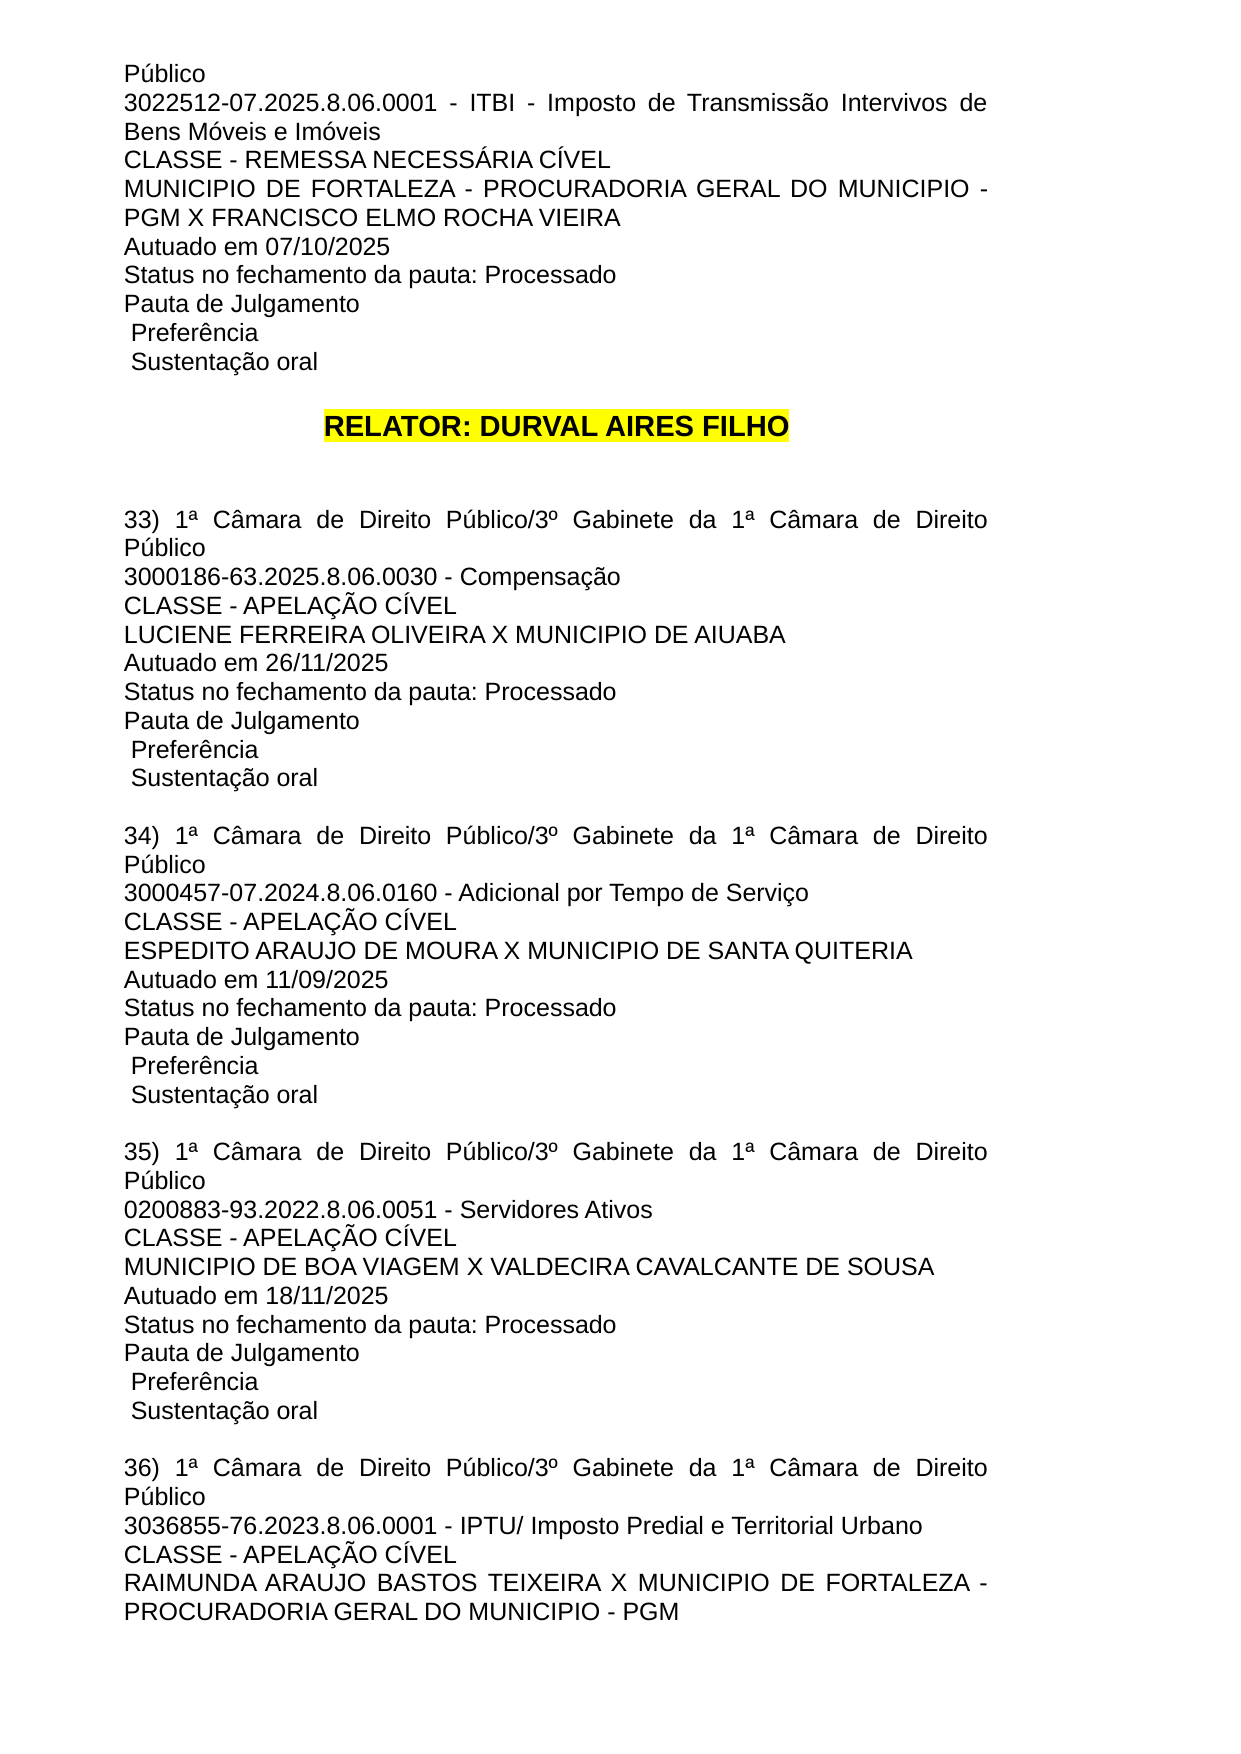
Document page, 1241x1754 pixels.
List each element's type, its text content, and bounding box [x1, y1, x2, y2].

text Status no fechamento da pauta: Processado [124, 260, 989, 289]
text Status no fechamento da pauta: Processado [124, 993, 989, 1022]
text 0200883-93.2022.8.06.0051 - Servidores Ativos [124, 1195, 989, 1223]
text MUNICIPIO DE BOA VIAGEM X VALDECIRA CAVALCANTE DE SOUSA [124, 1252, 989, 1281]
text Status no fechamento da pauta: Processado [124, 1310, 989, 1338]
text Pauta de Julgamento [124, 289, 989, 318]
text Sustentação oral [124, 347, 989, 375]
text CLASSE - APELAÇÃO CÍVEL [124, 907, 989, 936]
text Status no fechamento da pauta: Processado [124, 677, 989, 706]
text 34) 1ª Câmara de Direito Público/3º Gabinete da 1ª Câmara de Direito Público [124, 821, 989, 878]
text Autuado em 26/11/2025 [124, 648, 989, 677]
text Preferência [124, 318, 989, 347]
text RAIMUNDA ARAUJO BASTOS TEIXEIRA X MUNICIPIO DE FORTALEZA - PROCURADORIA GERAL DO MUNICIPIO - PGM [124, 1568, 989, 1626]
text Sustentação oral [124, 1396, 989, 1425]
text Sustentação oral [124, 763, 989, 792]
text 36) 1ª Câmara de Direito Público/3º Gabinete da 1ª Câmara de Direito Público [124, 1453, 989, 1511]
text Sustentação oral [124, 1080, 989, 1108]
text 3000457-07.2024.8.06.0160 - Adicional por Tempo de Serviço [124, 878, 989, 907]
text Público [124, 59, 989, 88]
text Autuado em 11/09/2025 [124, 965, 989, 993]
text CLASSE - REMESSA NECESSÁRIA CÍVEL [124, 145, 989, 174]
text Pauta de Julgamento [124, 706, 989, 735]
text ESPEDITO ARAUJO DE MOURA X MUNICIPIO DE SANTA QUITERIA [124, 936, 989, 965]
text MUNICIPIO DE FORTALEZA - PROCURADORIA GERAL DO MUNICIPIO - PGM X FRANCISCO ELMO ROCHA VIEIRA [124, 174, 989, 232]
text 3000186-63.2025.8.06.0030 - Compensação [124, 562, 989, 591]
text Autuado em 18/11/2025 [124, 1281, 989, 1310]
text CLASSE - APELAÇÃO CÍVEL [124, 1223, 989, 1252]
text CLASSE - APELAÇÃO CÍVEL [124, 1540, 989, 1568]
text 3022512-07.2025.8.06.0001 - ITBI - Imposto de Transmissão Intervivos de Bens Móveis e Imóveis [124, 88, 989, 145]
text RELATOR: DURVAL AIRES FILHO [124, 409, 989, 442]
text 35) 1ª Câmara de Direito Público/3º Gabinete da 1ª Câmara de Direito Público [124, 1137, 989, 1195]
text 33) 1ª Câmara de Direito Público/3º Gabinete da 1ª Câmara de Direito Público [124, 505, 989, 562]
text CLASSE - APELAÇÃO CÍVEL [124, 591, 989, 620]
text LUCIENE FERREIRA OLIVEIRA X MUNICIPIO DE AIUABA [124, 620, 989, 648]
text 3036855-76.2023.8.06.0001 - IPTU/ Imposto Predial e Territorial Urbano [124, 1511, 989, 1540]
text Preferência [124, 1051, 989, 1080]
text Preferência [124, 1367, 989, 1396]
text Pauta de Julgamento [124, 1022, 989, 1051]
text Autuado em 07/10/2025 [124, 232, 989, 260]
text Preferência [124, 735, 989, 763]
text Pauta de Julgamento [124, 1338, 989, 1367]
